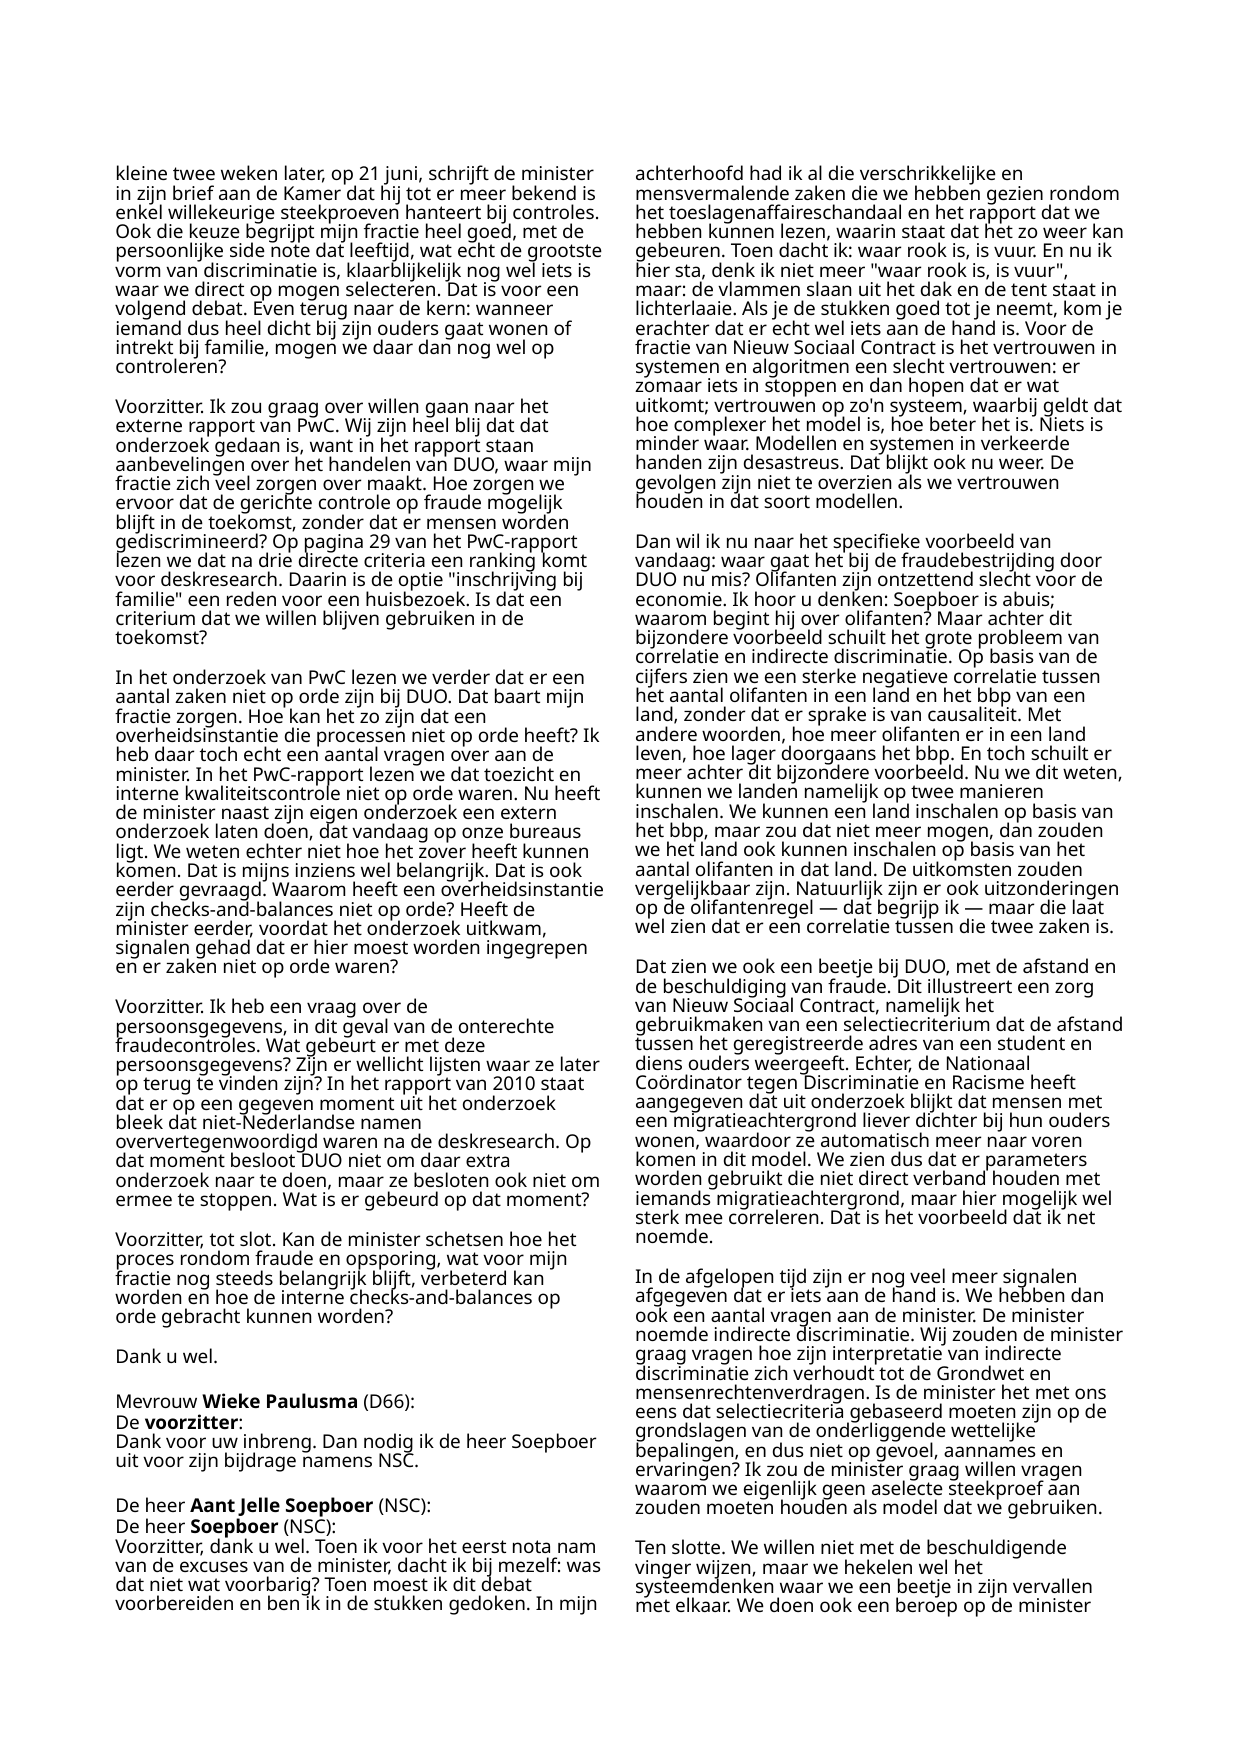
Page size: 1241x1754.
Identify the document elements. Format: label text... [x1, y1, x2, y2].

text achterhoofd had ik al die verschrikkelijke en mensvermalende zaken die we hebben gezien rondom het toeslagenaffaireschandaal en het rapport dat we hebben kunnen lezen, waarin staat dat het zo weer kan gebeuren. Toen dacht ik: waar rook is, is vuur. En nu ik hier sta, denk ik niet meer "waar rook is, is vuur", maar: de vlammen slaan uit het dak en de tent staat in lichterlaaie. Als je de stukken goed tot je neemt, kom je erachter dat er echt wel iets aan de hand is. Voor de fractie van Nieuw Sociaal Contract is het vertrouwen in systemen en algoritmen een slecht vertrouwen: er zomaar iets in stoppen en dan hopen dat er wat uitkomt; vertrouwen op zo'n systeem, waarbij geldt dat hoe complexer het model is, hoe beter het is. Niets is minder waar. Modellen en systemen in verkeerde handen zijn desastreus. Dat blijkt ook nu weer. De gevolgen zijn niet te overzien als we vertrouwen houden in dat soort modellen. [635, 165, 1125, 512]
text Dank u wel. [115, 1348, 605, 1367]
text De voorzitter: [115, 1414, 605, 1433]
text De heer Aant Jelle Soepboer (NSC): [115, 1493, 605, 1518]
text Dank voor uw inbreng. Dan nodig ik de heer Soepboer uit voor zijn bijdrage namens NSC. [115, 1433, 605, 1472]
text kleine twee weken later, op 21 juni, schrijft de minister in zijn brief aan de Kamer dat hij tot er meer bekend is enkel willekeurige steekproeven hanteert bij controles. Ook die keuze begrijpt mijn fractie heel goed, met de persoonlijke side note dat leeftijd, wat echt de grootste vorm van discriminatie is, klaarblijkelijk nog wel iets is waar we direct op mogen selecteren. Dat is voor een volgend debat. Even terug naar de kern: wanneer iemand dus heel dicht bij zijn ouders gaat wonen of intrekt bij familie, mogen we daar dan nog wel op controleren? [115, 165, 605, 377]
text In de afgelopen tijd zijn er nog veel meer signalen afgegeven dat er iets aan de hand is. We hebben dan ook een aantal vragen aan de minister. De minister noemde indirecte discriminatie. Wij zouden de minister graag vragen hoe zijn interpretatie van indirecte discriminatie zich verhoudt tot de Grondwet en mensenrechtenverdragen. Is de minister het met ons eens dat selectiecriteria gebaseerd moeten zijn op de grondslagen van de onderliggende wettelijke bepalingen, en dus niet op gevoel, aannames en ervaringen? Ik zou de minister graag willen vragen waarom we eigenlijk geen aselecte steekproef aan zouden moeten houden als model dat we gebruiken. [635, 1268, 1125, 1519]
text Mevrouw Wieke Paulusma (D66): [115, 1388, 605, 1414]
text In het onderzoek van PwC lezen we verder dat er een aantal zaken niet op orde zijn bij DUO. Dat baart mijn fractie zorgen. Hoe kan het zo zijn dat een overheidsinstantie die processen niet op orde heeft? Ik heb daar toch echt een aantal vragen over aan de minister. In het PwC-rapport lezen we dat toezicht en interne kwaliteitscontrole niet op orde waren. Nu heeft de minister naast zijn eigen onderzoek een extern onderzoek laten doen, dat vandaag op onze bureaus ligt. We weten echter niet hoe het zover heeft kunnen komen. Dat is mijns inziens wel belangrijk. Dat is ook eerder gevraagd. Waarom heeft een overheidsinstantie zijn checks-and-balances niet op orde? Heeft de minister eerder, voordat het onderzoek uitkwam, signalen gehad dat er hier moest worden ingegrepen en er zaken niet op orde waren? [115, 669, 605, 978]
text Voorzitter, dank u wel. Toen ik voor het eerst nota nam van de excuses van de minister, dacht ik bij mezelf: was dat niet wat voorbarig? Toen moest ik dit debat voorbereiden en ben ik in de stukken gedoken. In mijn [115, 1538, 605, 1615]
text Dan wil ik nu naar het specifieke voorbeeld van vandaag: waar gaat het bij de fraudebestrijding door DUO nu mis? Olifanten zijn ontzettend slecht voor de economie. Ik hoor u denken: Soepboer is abuis; waarom begint hij over olifanten? Maar achter dit bijzondere voorbeeld schuilt het grote probleem van correlatie en indirecte discriminatie. Op basis van de cijfers zien we een sterke negatieve correlatie tussen het aantal olifanten in een land en het bbp van een land, zonder dat er sprake is van causaliteit. Met andere woorden, hoe meer olifanten er in een land leven, hoe lager doorgaans het bbp. En toch schuilt er meer achter dit bijzondere voorbeeld. Nu we dit weten, kunnen we landen namelijk op twee manieren inschalen. We kunnen een land inschalen op basis van het bbp, maar zou dat niet meer mogen, dan zouden we het land ook kunnen inschalen op basis van het aantal olifanten in dat land. De uitkomsten zouden vergelijkbaar zijn. Natuurlijk zijn er ook uitzonderingen op de olifantenregel — dat begrijp ik — maar die laat wel zien dat er een correlatie tussen die twee zaken is. [635, 533, 1125, 938]
text Voorzitter, tot slot. Kan de minister schetsen hoe het proces rondom fraude en opsporing, wat voor mijn fractie nog steeds belangrijk blijft, verbeterd kan worden en hoe de interne checks-and-balances op orde gebracht kunnen worden? [115, 1231, 605, 1327]
text Ten slotte. We willen niet met de beschuldigende vinger wijzen, maar we hekelen wel het systeemdenken waar we een beetje in zijn vervallen met elkaar. We doen ook een beroep op de minister [635, 1539, 1125, 1616]
text Dat zien we ook een beetje bij DUO, met de afstand en de beschuldiging van fraude. Dit illustreert een zorg van Nieuw Sociaal Contract, namelijk het gebruikmaken van een selectiecriterium dat de afstand tussen het geregistreerde adres van een student en diens ouders weergeeft. Echter, de Nationaal Coördinator tegen Discriminatie en Racisme heeft aangegeven dat uit onderzoek blijkt dat mensen met een migratieachtergrond liever dichter bij hun ouders wonen, waardoor ze automatisch meer naar voren komen in dit model. We zien dus dat er parameters worden gebruikt die niet direct verband houden met iemands migratieachtergrond, maar hier mogelijk wel sterk mee correleren. Dat is het voorbeeld dat ik net noemde. [635, 958, 1125, 1247]
text Voorzitter. Ik zou graag over willen gaan naar het externe rapport van PwC. Wij zijn heel blij dat dat onderzoek gedaan is, want in het rapport staan aanbevelingen over het handelen van DUO, waar mijn fractie zich veel zorgen over maakt. Hoe zorgen we ervoor dat de gerichte controle op fraude mogelijk blijft in de toekomst, zonder dat er mensen worden gediscrimineerd? Op pagina 29 van het PwC-rapport lezen we dat na drie directe criteria een ranking komt voor deskresearch. Daarin is de optie "inschrijving bij familie" een reden voor een huisbezoek. Is dat een criterium dat we willen blijven gebruiken in de toekomst? [115, 398, 605, 648]
text Voorzitter. Ik heb een vraag over de persoonsgegevens, in dit geval van de onterechte fraudecontroles. Wat gebeurt er met deze persoonsgegevens? Zijn er wellicht lijsten waar ze later op terug te vinden zijn? In het rapport van 2010 staat dat er op een gegeven moment uit het onderzoek bleek dat niet-Nederlandse namen oververtegenwoordigd waren na de deskresearch. Op dat moment besloot DUO niet om daar extra onderzoek naar te doen, maar ze besloten ook niet om ermee te stoppen. Wat is er gebeurd op dat moment? [115, 998, 605, 1210]
text De heer Soepboer (NSC): [115, 1518, 605, 1538]
